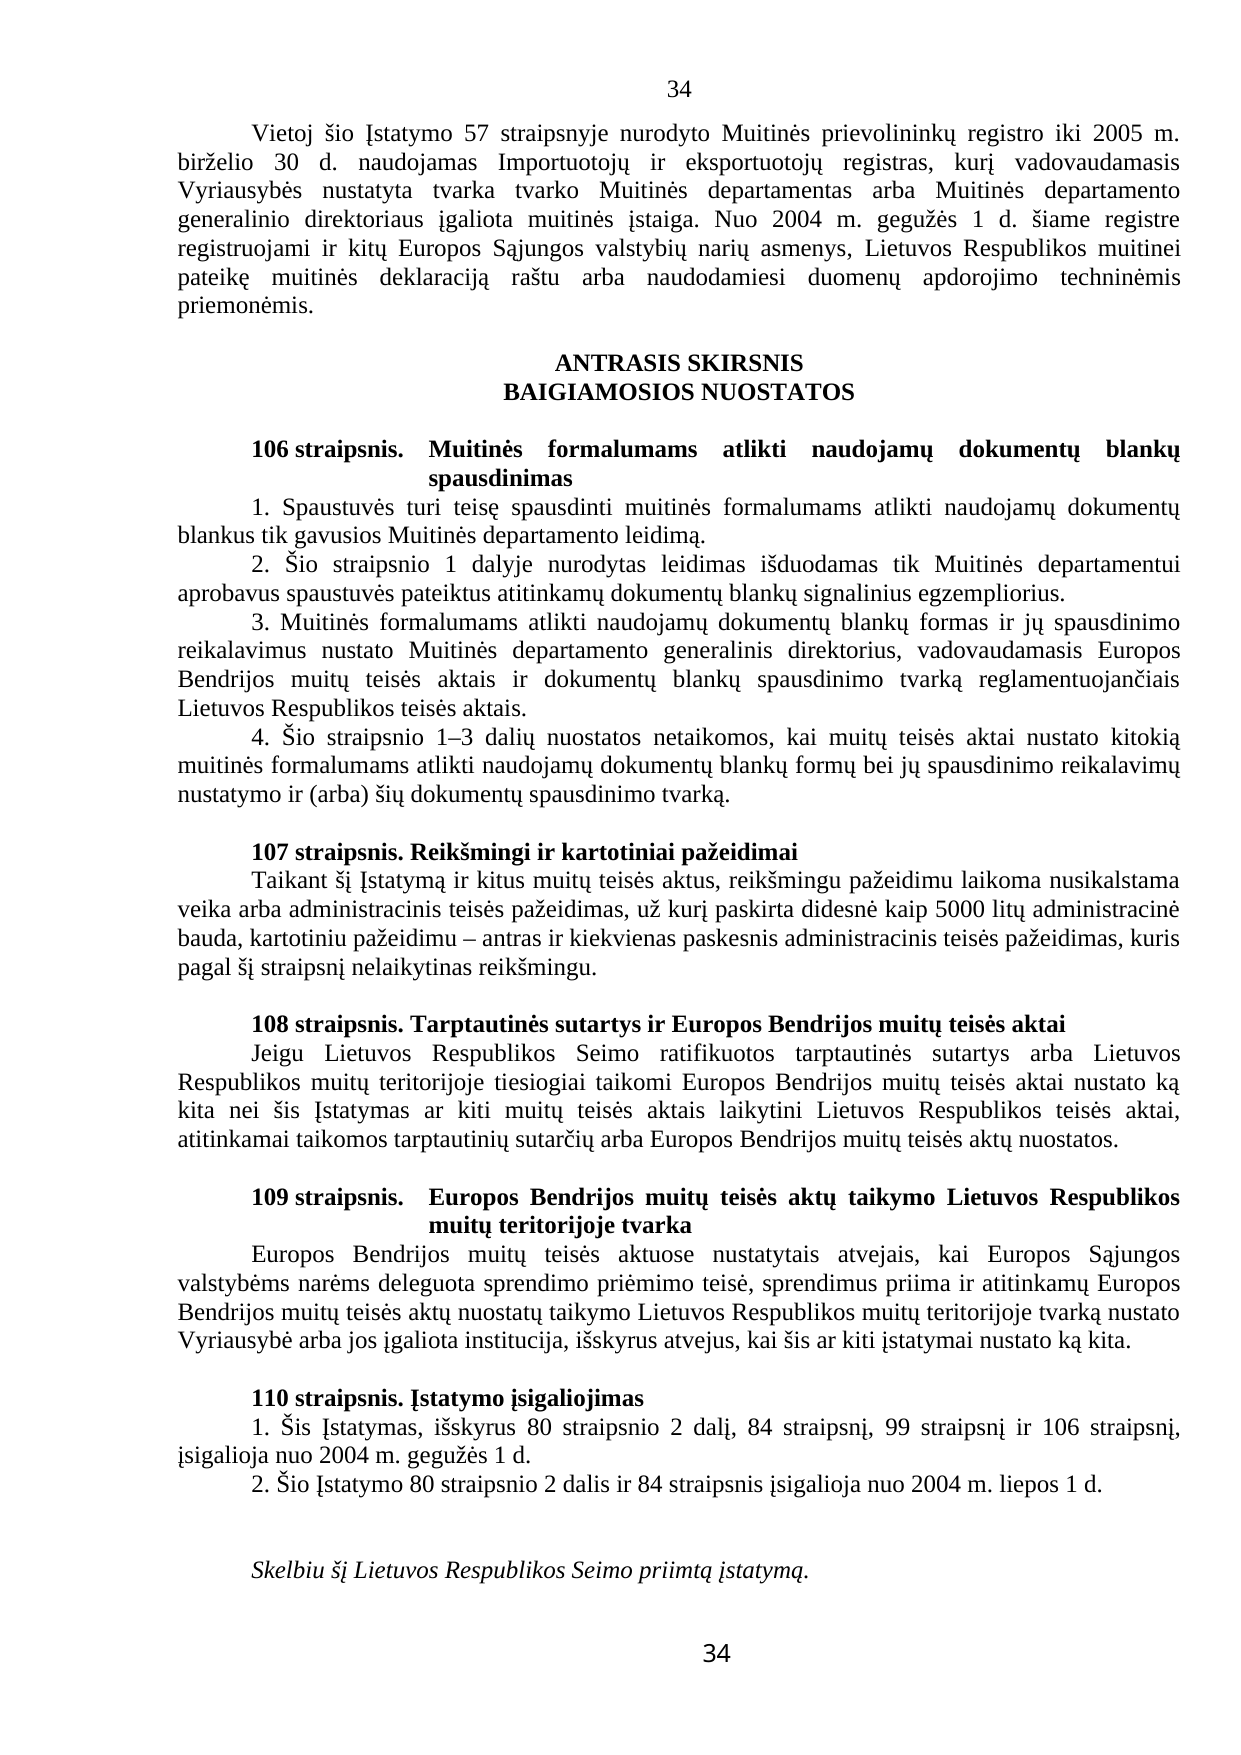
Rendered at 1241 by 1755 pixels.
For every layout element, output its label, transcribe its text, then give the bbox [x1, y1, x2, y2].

text 1. Šis Įstatymas, išskyrus 80 straipsnio 2 dalį, 84 straipsnį, 99 straipsnį ir 106 straipsnį, įsigalioja nuo 2004 m. gegužės 1 d. [177, 1412, 1181, 1469]
text 2. Šio straipsnio 1 dalyje nurodytas leidimas išduodamas tik Muitinės departamentui aprobavus spaustuvės pateiktus atitinkamų dokumentų blankų signalinius egzempliorius. [177, 549, 1181, 607]
text BAIGIAMOSIOS NUOSTATOS [177, 377, 1181, 406]
text 108 straipsnis. Tarptautinės sutartys ir Europos Bendrijos muitų teisės aktai [177, 1009, 1181, 1038]
text 106 straipsnis. Muitinės formalumams atlikti naudojamų dokumentų blankų spausdinimas [251, 434, 1181, 492]
text 2. Šio Įstatymo 80 straipsnio 2 dalis ir 84 straipsnis įsigalioja nuo 2004 m. liepos 1 d. [177, 1469, 1181, 1498]
text 3. Muitinės formalumams atlikti naudojamų dokumentų blankų formas ir jų spausdinimo reikalavimus nustato Muitinės departamento generalinis direktorius, vadovaudamasis Europos Bendrijos muitų teisės aktais ir dokumentų blankų spausdinimo tvarką reglamentuojančiais Lietuvos Respublikos teisės aktais. [177, 607, 1181, 722]
text 1. Spaustuvės turi teisę spausdinti muitinės formalumams atlikti naudojamų dokumentų blankus tik gavusios Muitinės departamento leidimą. [177, 492, 1181, 549]
text 110 straipsnis. Įstatymo įsigaliojimas [177, 1383, 1181, 1412]
text 4. Šio straipsnio 1–3 dalių nuostatos netaikomos, kai muitų teisės aktai nustato kitokią muitinės formalumams atlikti naudojamų dokumentų blankų formų bei jų spausdinimo reikalavimų nustatymo ir (arba) šių dokumentų spausdinimo tvarką. [177, 722, 1181, 808]
text 109 straipsnis. Europos Bendrijos muitų teisės aktų taikymo Lietuvos Respublikos muitų teritorijoje tvarka [251, 1182, 1181, 1239]
text Vietoj šio Įstatymo 57 straipsnyje nurodyto Muitinės prievolininkų registro iki 2005 m. birželio 30 d. naudojamas Importuotojų ir eksportuotojų registras, kurį vadovaudamasis Vyriausybės nustatyta tvarka tvarko Muitinės departamentas arba Muitinės departamento generalinio direktoriaus įgaliota muitinės įstaiga. Nuo 2004 m. gegužės 1 d. šiame registre registruojami ir kitų Europos Sąjungos valstybių narių asmenys, Lietuvos Respublikos muitinei pateikę muitinės deklaraciją raštu arba naudodamiesi duomenų apdorojimo techninėmis priemonėmis. [177, 118, 1181, 319]
text Europos Bendrijos muitų teisės aktuose nustatytais atvejais, kai Europos Sąjungos valstybėms narėms deleguota sprendimo priėmimo teisė, sprendimus priima ir atitinkamų Europos Bendrijos muitų teisės aktų nuostatų taikymo Lietuvos Respublikos muitų teritorijoje tvarką nustato Vyriausybė arba jos įgaliota institucija, išskyrus atvejus, kai šis ar kiti įstatymai nustato ką kita. [177, 1239, 1181, 1354]
text Taikant šį Įstatymą ir kitus muitų teisės aktus, reikšmingu pažeidimu laikoma nusikalstama veika arba administracinis teisės pažeidimas, už kurį paskirta didesnė kaip 5000 litų administracinė bauda, kartotiniu pažeidimu – antras ir kiekvienas paskesnis administracinis teisės pažeidimas, kuris pagal šį straipsnį nelaikytinas reikšmingu. [177, 866, 1181, 981]
text Jeigu Lietuvos Respublikos Seimo ratifikuotos tarptautinės sutartys arba Lietuvos Respublikos muitų teritorijoje tiesiogiai taikomi Europos Bendrijos muitų teisės aktai nustato ką kita nei šis Įstatymas ar kiti muitų teisės aktais laikytini Lietuvos Respublikos teisės aktai, atitinkamai taikomos tarptautinių sutarčių arba Europos Bendrijos muitų teisės aktų nuostatos. [177, 1038, 1181, 1153]
text ANTRASIS SKIRSNIS [177, 348, 1181, 377]
text 107 straipsnis. Reikšmingi ir kartotiniai pažeidimai [177, 837, 1181, 866]
text Skelbiu šį Lietuvos Respublikos Seimo priimtą įstatymą. [177, 1556, 1181, 1584]
